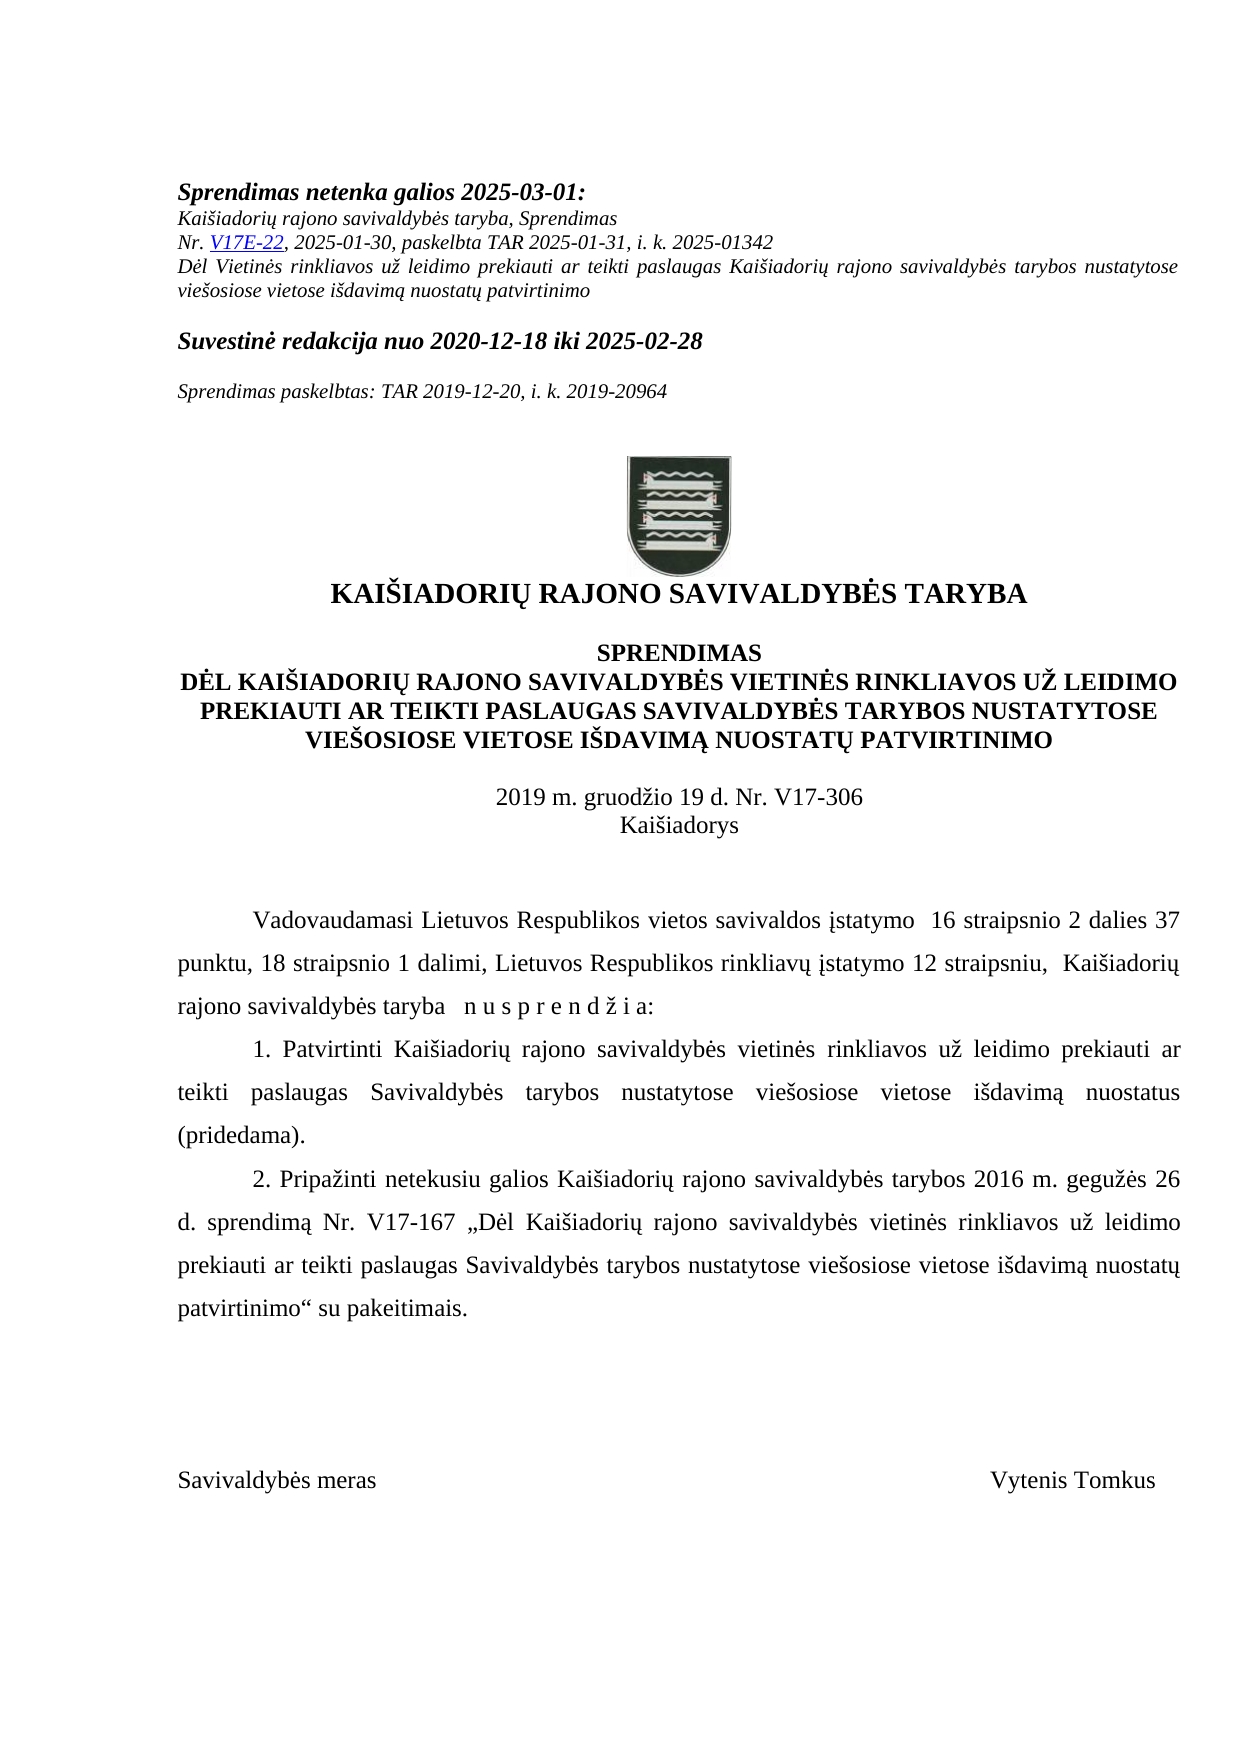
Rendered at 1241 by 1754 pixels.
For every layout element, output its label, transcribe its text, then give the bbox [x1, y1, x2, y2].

text 1. Patvirtinti Kaišiadorių rajono savivaldybės vietinės rinkliavos už leidimo prekiauti ar teikti paslaugas Savivaldybės tarybos nustatytose viešosiose vietose išdavimą nuostatus (pridedama). [177, 1034, 1181, 1149]
text Kaišiadorys [177, 810, 1181, 839]
text Savivaldybės meras Vytenis Tomkus [177, 1466, 1181, 1494]
text Suvestinė redakcija nuo 2020-12-18 iki 2025-02-28 [177, 326, 1181, 355]
text SPRENDIMAS [177, 638, 1181, 667]
text Vadovaudamasi Lietuvos Respublikos vietos savivaldos įstatymo 16 straipsnio 2 dalies 37 punktu, 18 straipsnio 1 dalimi, Lietuvos Respublikos rinkliavų įstatymo 12 straipsniu, Kaišiadorių rajono savivaldybės taryba n u s p r e n d ž i a: [177, 905, 1181, 1020]
text Sprendimas netenka galios 2025-03-01: [177, 177, 1181, 206]
text Sprendimas paskelbtas: TAR 2019-12-20, i. k. 2019-20964 [177, 379, 1181, 403]
text Kaišiadorių rajono savivaldybės taryba, Sprendimas [177, 206, 1181, 230]
text Dėl Vietinės rinkliavos už leidimo prekiauti ar teikti paslaugas Kaišiadorių rajono savivaldybės tarybos nustatytose viešosiose vietose išdavimą nuostatų patvirtinimo [177, 254, 1181, 302]
text KAIŠIADORIŲ RAJONO SAVIVALDYBĖS TARYBA [177, 576, 1181, 610]
text Nr. V17E-22, 2025-01-30, paskelbta TAR 2025-01-31, i. k. 2025-01342 [177, 230, 1181, 254]
text 2. Pripažinti netekusiu galios Kaišiadorių rajono savivaldybės tarybos 2016 m. gegužės 26 d. sprendimą Nr. V17-167 „Dėl Kaišiadorių rajono savivaldybės vietinės rinkliavos už leidimo prekiauti ar teikti paslaugas Savivaldybės tarybos nustatytose viešosiose vietose išdavimą nuostatų patvirtinimo“ su pakeitimais. [177, 1164, 1181, 1322]
text 2019 m. gruodžio 19 d. Nr. V17-306 [177, 782, 1181, 810]
text DĖL KAIŠIADORIŲ RAJONO SAVIVALDYBĖS VIETINĖS RINKLIAVOS UŽ LEIDIMO PREKIAUTI AR TEIKTI PASLAUGAS SAVIVALDYBĖS TARYBOS NUSTATYTOSE VIEŠOSIOSE VIETOSE IŠDAVIMĄ NUOSTATŲ PATVIRTINIMO [177, 667, 1181, 753]
